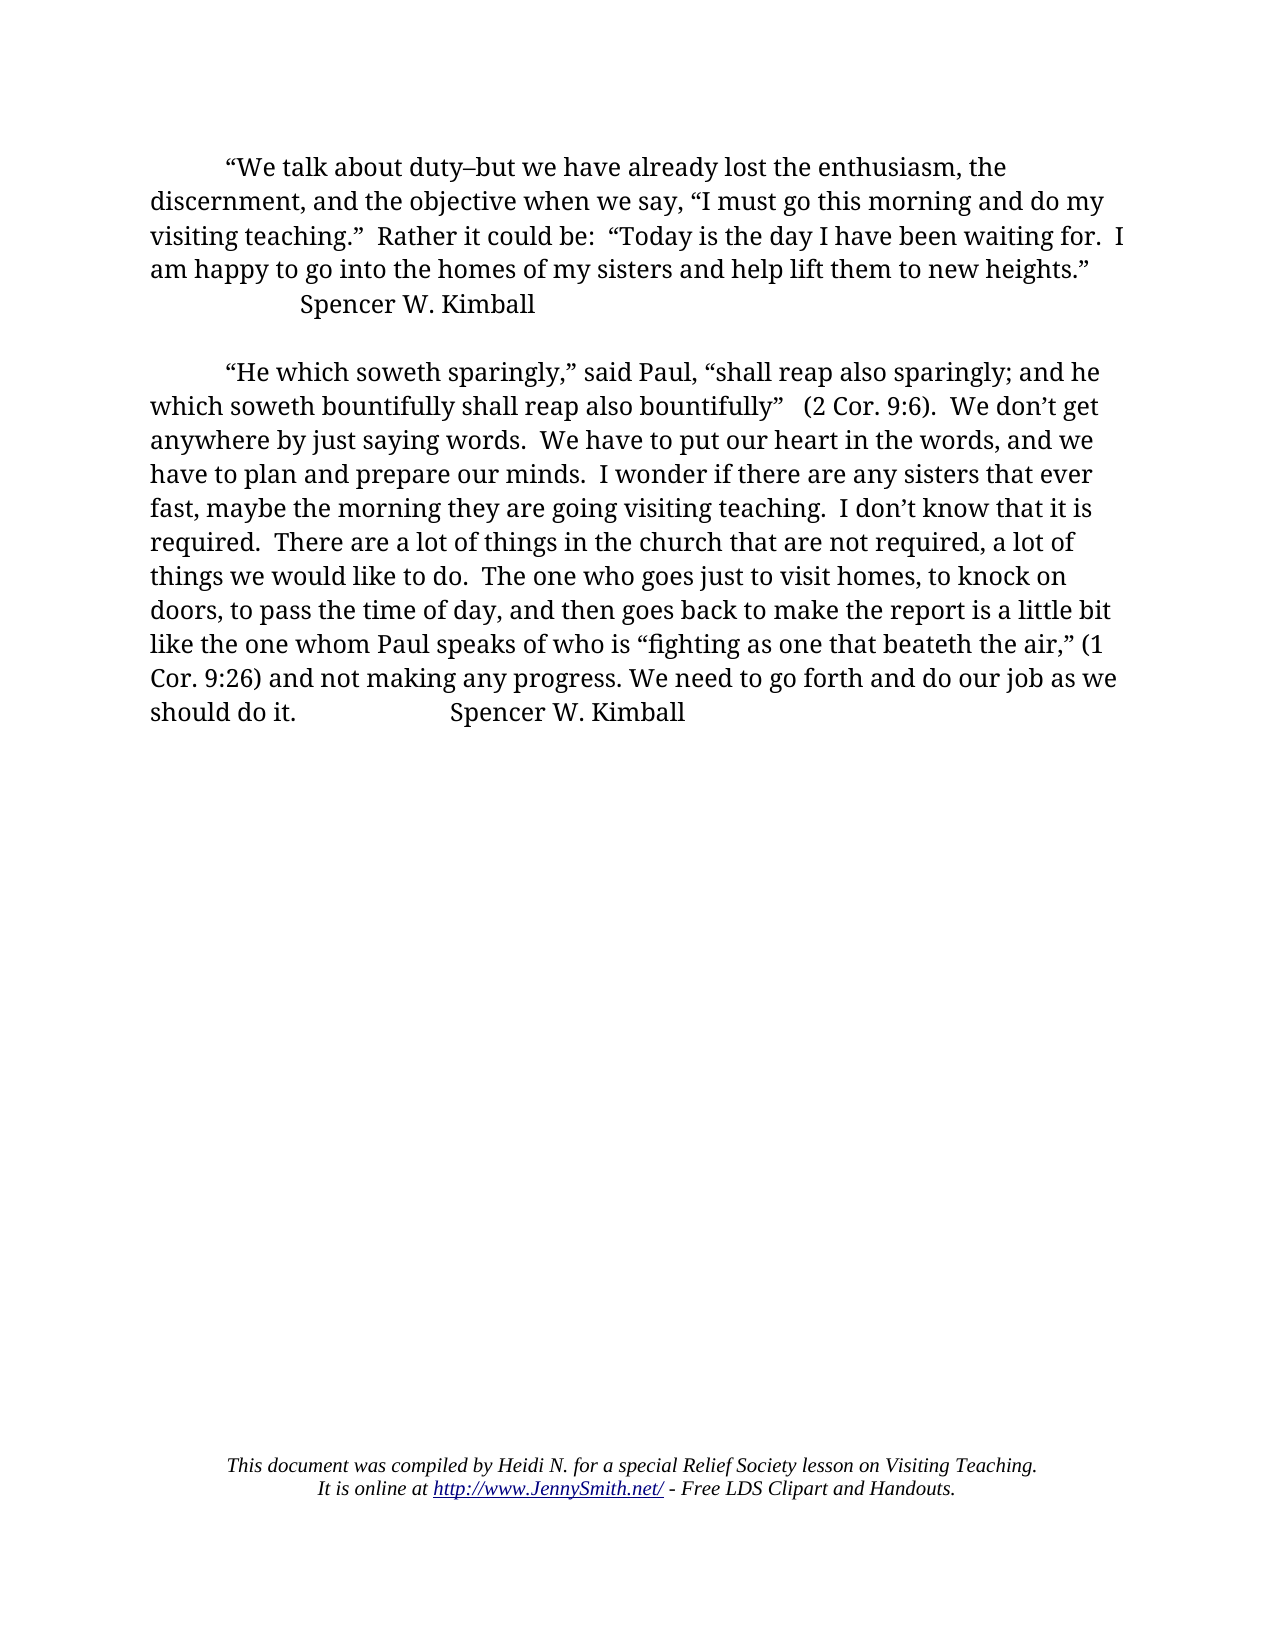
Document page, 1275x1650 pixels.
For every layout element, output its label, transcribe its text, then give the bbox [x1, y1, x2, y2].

text “We talk about duty–but we have already lost the enthusiasm, the discernment, and the objective when we say, “I must go this morning and do my visiting teaching.” Rather it could be: “Today is the day I have been waiting for. I am happy to go into the homes of my sisters and help lift them to new heights.” Spencer W. Kimball [150, 150, 1125, 320]
text “He which soweth sparingly,” said Paul, “shall reap also sparingly; and he which soweth bountifully shall reap also bountifully” (2 Cor. 9:6). We don’t get anywhere by just saying words. We have to put our heart in the words, and we have to plan and prepare our minds. I wonder if there are any sisters that ever fast, maybe the morning they are going visiting teaching. I don’t know that it is required. There are a lot of things in the church that are not required, a lot of things we would like to do. The one who goes just to visit homes, to knock on doors, to pass the time of day, and then goes back to make the report is a little bit like the one whom Paul speaks of who is “fighting as one that beateth the air,” (1 Cor. 9:26) and not making any progress. We need to go forth and do our job as we should do it. Spencer W. Kimball [150, 354, 1125, 729]
